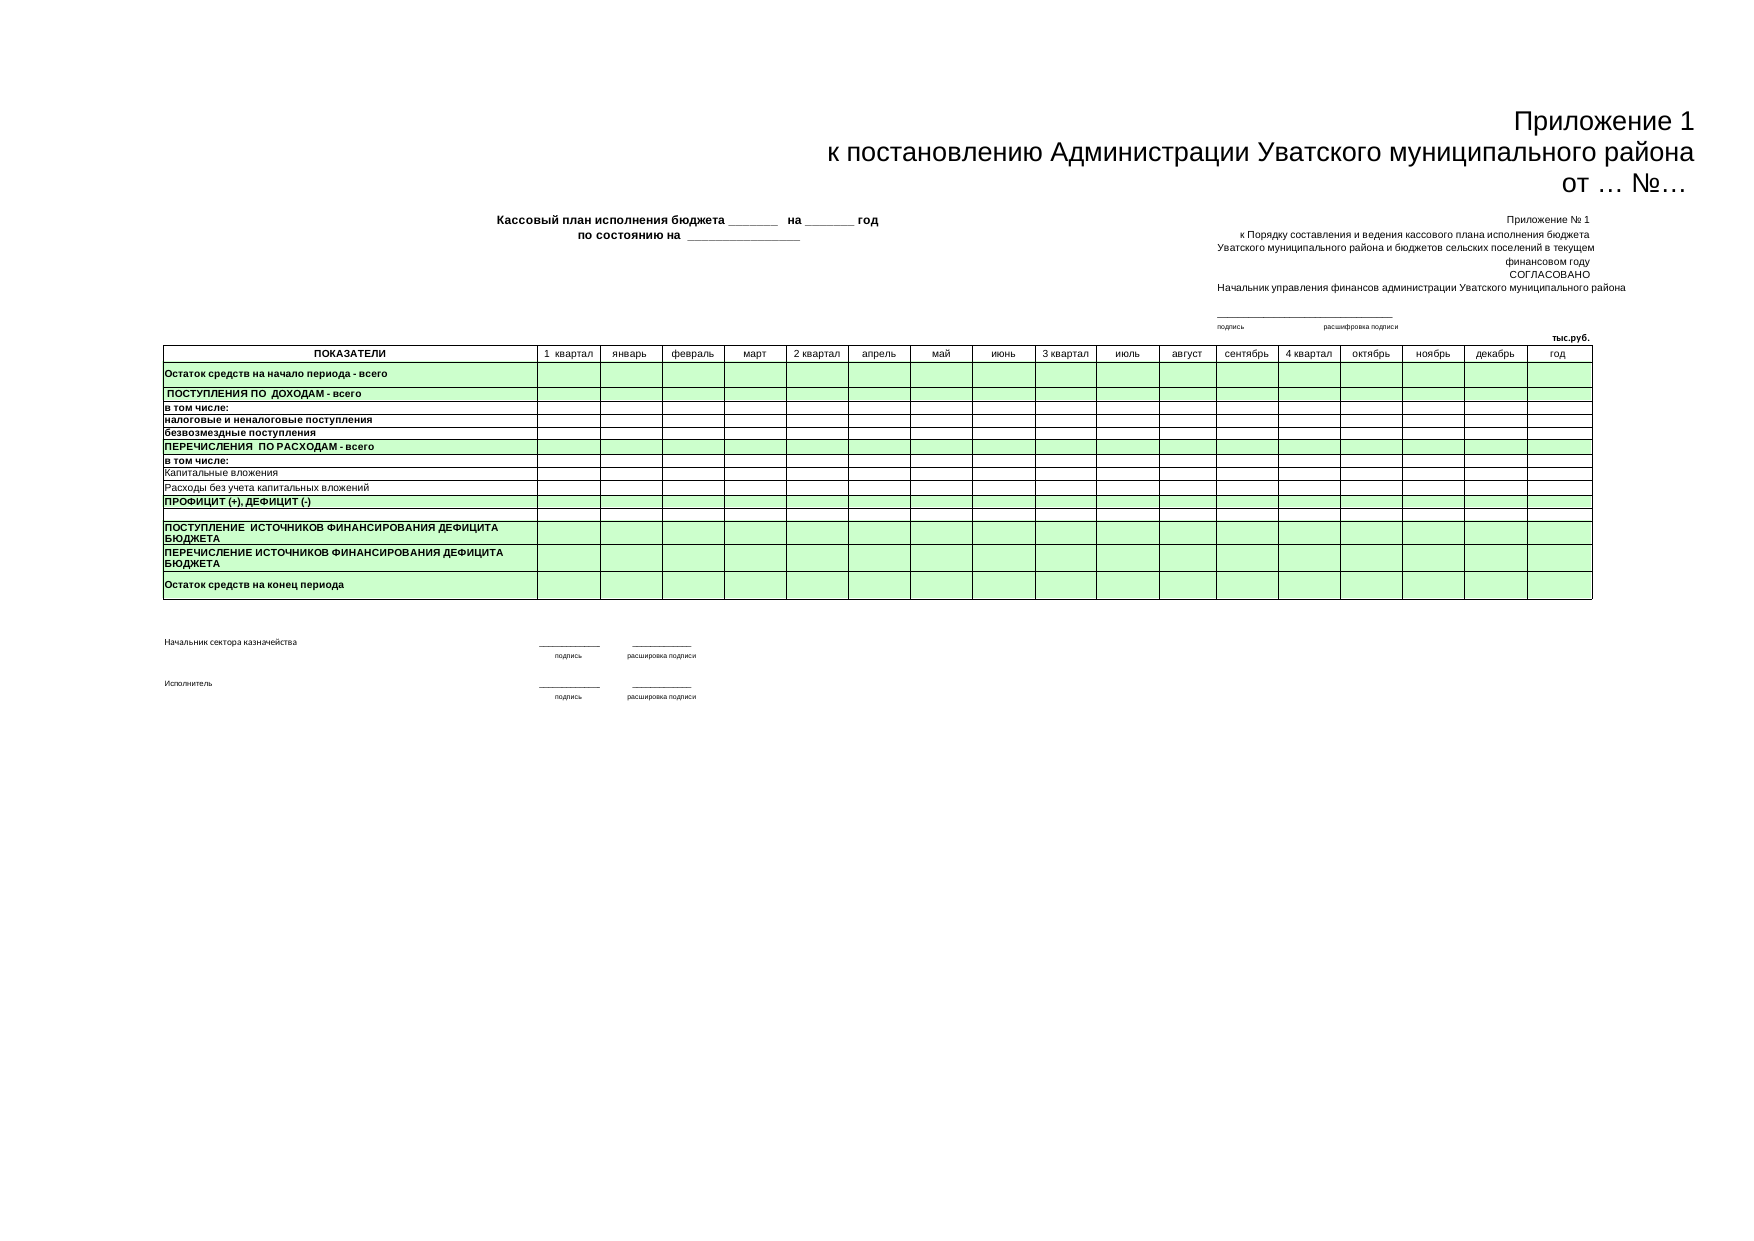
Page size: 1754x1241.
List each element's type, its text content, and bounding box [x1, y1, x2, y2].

text к постановлению Администрации Уватского муниципального района [59, 136, 1695, 167]
text от … №… [59, 167, 1695, 198]
text Приложение 1 [59, 104, 1695, 136]
